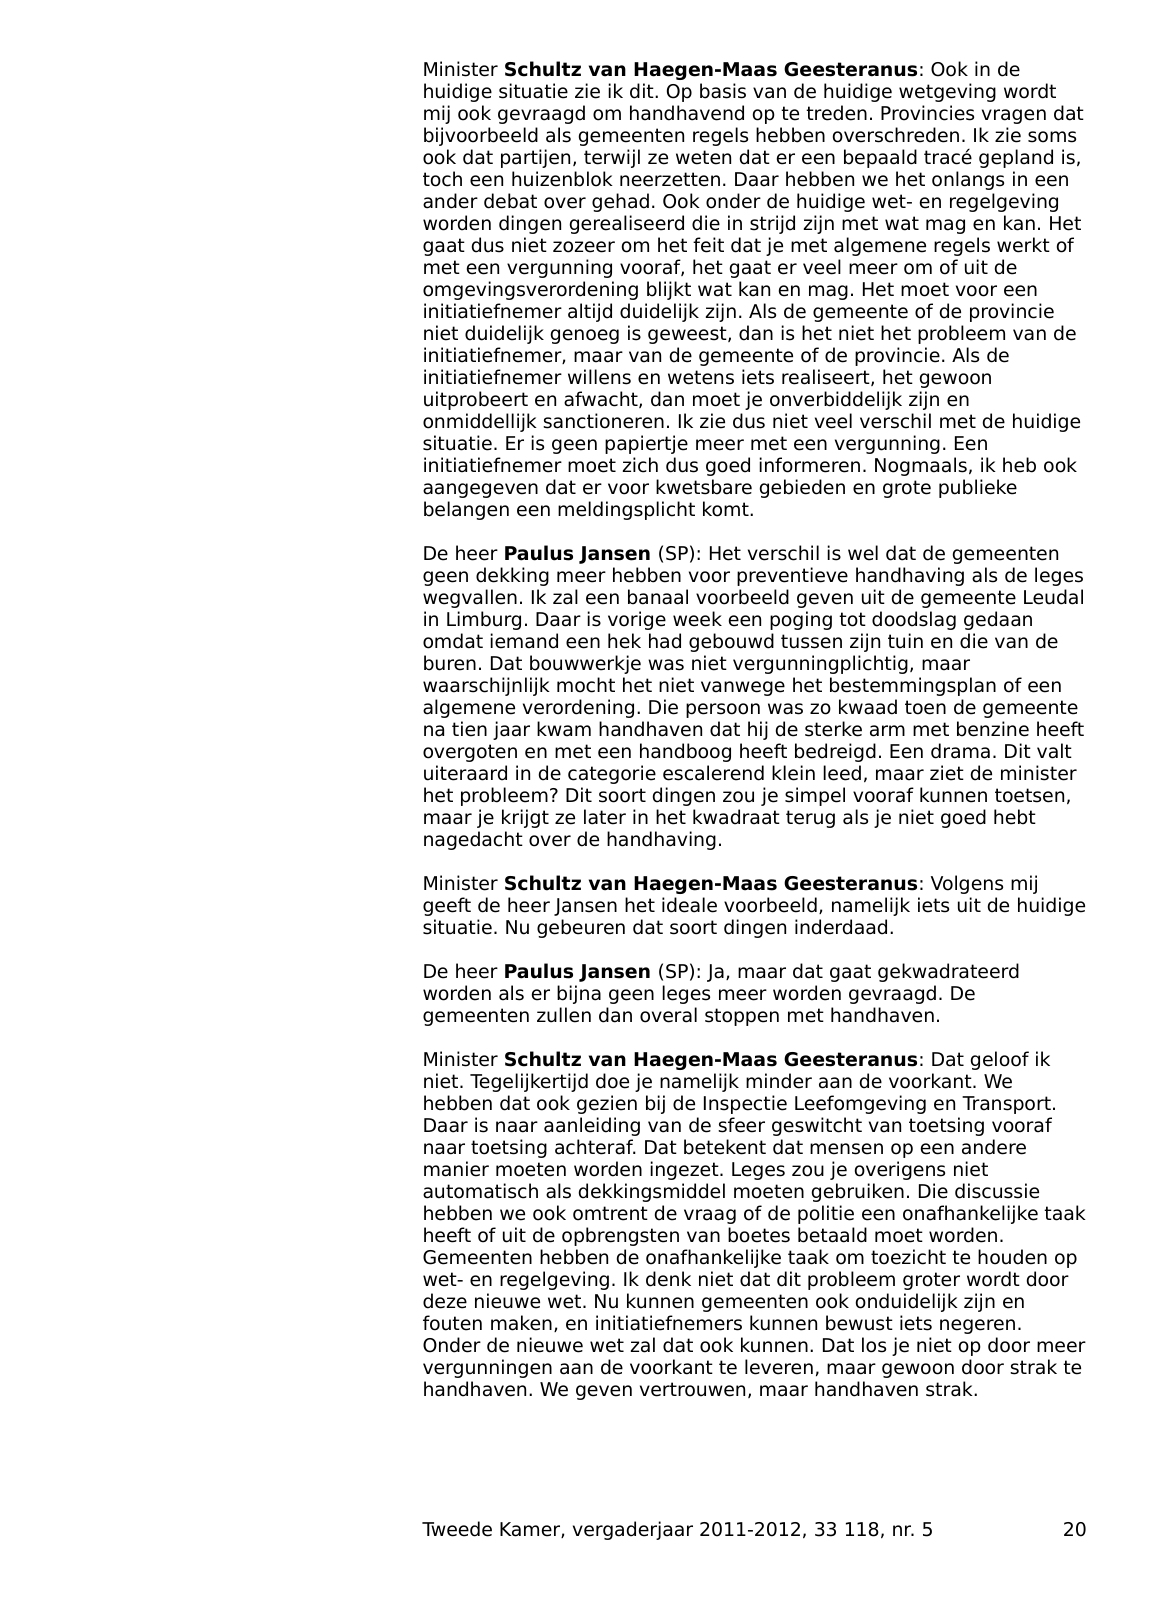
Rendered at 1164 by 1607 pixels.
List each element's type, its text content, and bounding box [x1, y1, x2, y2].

text De heer Paulus Jansen (SP): Het verschil is wel dat de gemeenten geen dekking meer hebben voor preventieve handhaving als de leges wegvallen. Ik zal een banaal voorbeeld geven uit de gemeente Leudal in Limburg. Daar is vorige week een poging tot doodslag gedaan omdat iemand een hek had gebouwd tussen zijn tuin en die van de buren. Dat bouwwerkje was niet vergunningplichtig, maar waarschijnlijk mocht het niet vanwege het bestemmingsplan of een algemene verordening. Die persoon was zo kwaad toen de gemeente na tien jaar kwam handhaven dat hij de sterke arm met benzine heeft overgoten en met een handboog heeft bedreigd. Een drama. Dit valt uiteraard in de categorie escalerend klein leed, maar ziet de minister het probleem? Dit soort dingen zou je simpel vooraf kunnen toetsen, maar je krijgt ze later in het kwadraat terug als je niet goed hebt nagedacht over de handhaving. [422, 543, 1087, 851]
text De heer Paulus Jansen (SP): Ja, maar dat gaat gekwadrateerd worden als er bijna geen leges meer worden gevraagd. De gemeenten zullen dan overal stoppen met handhaven. [422, 961, 1087, 1027]
text Minister Schultz van Haegen-Maas Geesteranus: Volgens mij geeft de heer Jansen het ideale voorbeeld, namelijk iets uit de huidige situatie. Nu gebeuren dat soort dingen inderdaad. [422, 873, 1087, 939]
text Minister Schultz van Haegen-Maas Geesteranus: Ook in de huidige situatie zie ik dit. Op basis van de huidige wetgeving wordt mij ook gevraagd om handhavend op te treden. Provincies vragen dat bijvoorbeeld als gemeenten regels hebben overschreden. Ik zie soms ook dat partijen, terwijl ze weten dat er een bepaald tracé gepland is, toch een huizenblok neerzetten. Daar hebben we het onlangs in een ander debat over gehad. Ook onder de huidige wet- en regelgeving worden dingen gerealiseerd die in strijd zijn met wat mag en kan. Het gaat dus niet zozeer om het feit dat je met algemene regels werkt of met een vergunning vooraf, het gaat er veel meer om of uit de omgevingsverordening blijkt wat kan en mag. Het moet voor een initiatiefnemer altijd duidelijk zijn. Als de gemeente of de provincie niet duidelijk genoeg is geweest, dan is het niet het probleem van de initiatiefnemer, maar van de gemeente of de provincie. Als de initiatiefnemer willens en wetens iets realiseert, het gewoon uitprobeert en afwacht, dan moet je onverbiddelijk zijn en onmiddellijk sanctioneren. Ik zie dus niet veel verschil met de huidige situatie. Er is geen papiertje meer met een vergunning. Een initiatiefnemer moet zich dus goed informeren. Nogmaals, ik heb ook aangegeven dat er voor kwetsbare gebieden en grote publieke belangen een meldingsplicht komt. [422, 59, 1087, 521]
text Minister Schultz van Haegen-Maas Geesteranus: Dat geloof ik niet. Tegelijkertijd doe je namelijk minder aan de voorkant. We hebben dat ook gezien bij de Inspectie Leefomgeving en Transport. Daar is naar aanleiding van de sfeer geswitcht van toetsing vooraf naar toetsing achteraf. Dat betekent dat mensen op een andere manier moeten worden ingezet. Leges zou je overigens niet automatisch als dekkingsmiddel moeten gebruiken. Die discussie hebben we ook omtrent de vraag of de politie een onafhankelijke taak heeft of uit de opbrengsten van boetes betaald moet worden. Gemeenten hebben de onafhankelijke taak om toezicht te houden op wet- en regelgeving. Ik denk niet dat dit probleem groter wordt door deze nieuwe wet. Nu kunnen gemeenten ook onduidelijk zijn en fouten maken, en initiatiefnemers kunnen bewust iets negeren. Onder de nieuwe wet zal dat ook kunnen. Dat los je niet op door meer vergunningen aan de voorkant te leveren, maar gewoon door strak te handhaven. We geven vertrouwen, maar handhaven strak. [422, 1049, 1087, 1401]
